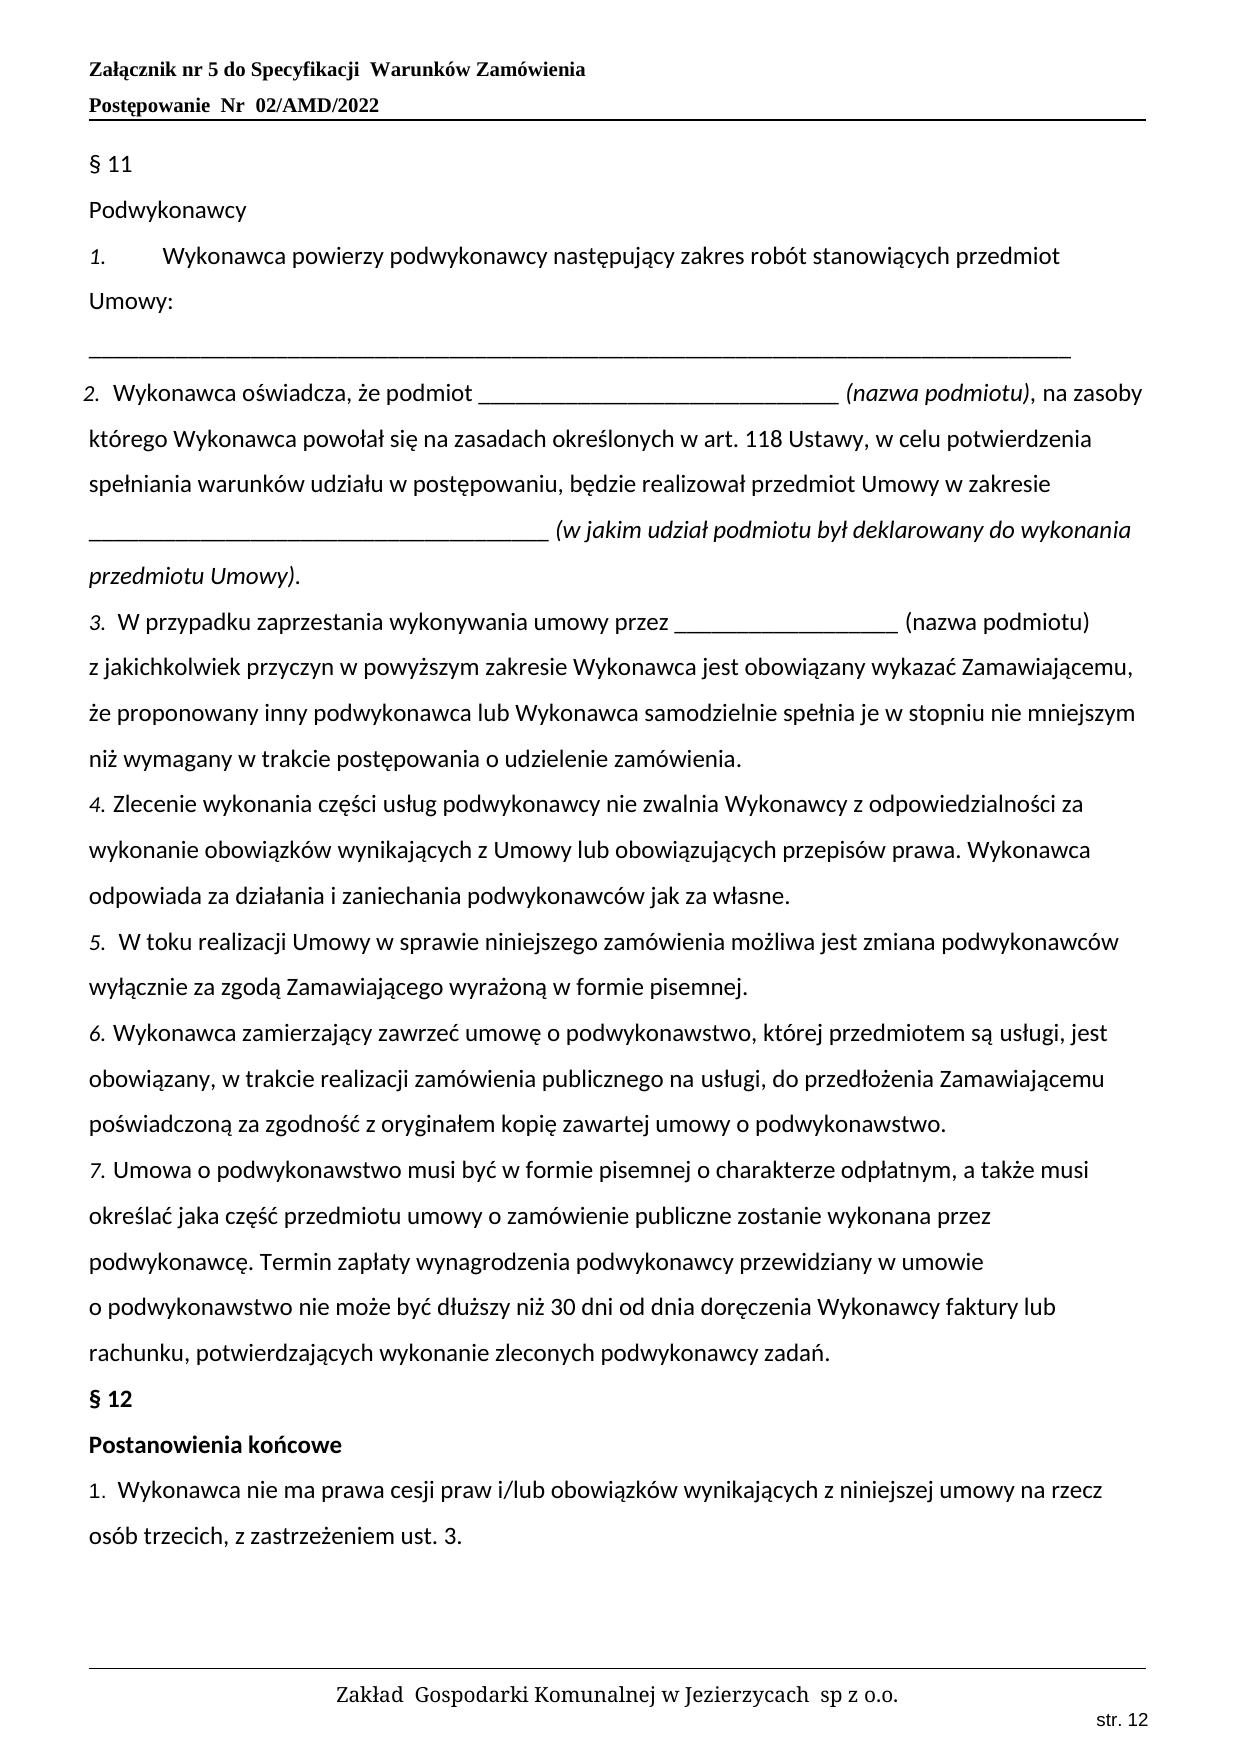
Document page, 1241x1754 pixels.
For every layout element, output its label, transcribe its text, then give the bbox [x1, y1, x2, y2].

text § 11 [89, 148, 1146, 179]
list Zlecenie wykonania części usług podwykonawcy nie zwalnia Wykonawcy z odpowiedzialności za wykonanie obowiązków wynikających z Umowy lub obowiązujących przepisów prawa. Wykonawca odpowiada za działania i zaniechania podwykonawców jak za własne. [89, 788, 1146, 911]
list Wykonawca nie ma prawa cesji praw i/lub obowiązków wynikających z niniejszej umowy na rzecz osób trzecich, z zastrzeżeniem ust. 3. [89, 1474, 1146, 1551]
list Wykonawca powierzy podwykonawcy następujący zakres robót stanowiących przedmiot Umowy: _______________________________________________________________________________ [89, 240, 1146, 362]
text § 12 [89, 1383, 1146, 1413]
list Wykonawca oświadcza, że podmiot _____________________________ (nazwa podmiotu), na zasoby którego Wykonawca powołał się na zasadach określonych w art. 118 Ustawy, w celu potwierdzenia spełniania warunków udziału w postępowaniu, będzie realizował przedmiot Umowy w zakresie _____________________________________ (w jakim udział podmiotu był deklarowany do wykonania przedmiotu Umowy). [83, 377, 1146, 590]
text Postanowienia końcowe [89, 1429, 1146, 1459]
list Wykonawca zamierzający zawrzeć umowę o podwykonawstwo, której przedmiotem są usługi, jest obowiązany, w trakcie realizacji zamówienia publicznego na usługi, do przedłożenia Zamawiającemu poświadczoną za zgodność z oryginałem kopię zawartej umowy o podwykonawstwo. [89, 1017, 1146, 1139]
list W toku realizacji Umowy w sprawie niniejszego zamówienia możliwa jest zmiana podwykonawców wyłącznie za zgodą Zamawiającego wyrażoną w formie pisemnej. [89, 926, 1146, 1002]
list Umowa o podwykonawstwo musi być w formie pisemnej o charakterze odpłatnym, a także musi określać jaka część przedmiotu umowy o zamówienie publiczne zostanie wykonana przez podwykonawcę. Termin zapłaty wynagrodzenia podwykonawcy przewidziany w umowie o podwykonawstwo nie może być dłuższy niż 30 dni od dnia doręczenia Wykonawcy faktury lub rachunku, potwierdzających wykonanie zleconych podwykonawcy zadań. [89, 1154, 1146, 1368]
text Podwykonawcy [89, 194, 1146, 224]
list W przypadku zaprzestania wykonywania umowy przez __________________ (nazwa podmiotu) z jakichkolwiek przyczyn w powyższym zakresie Wykonawca jest obowiązany wykazać Zamawiającemu, że proponowany inny podwykonawca lub Wykonawca samodzielnie spełnia je w stopniu nie mniejszym niż wymagany w trakcie postępowania o udzielenie zamówienia. [89, 606, 1146, 773]
